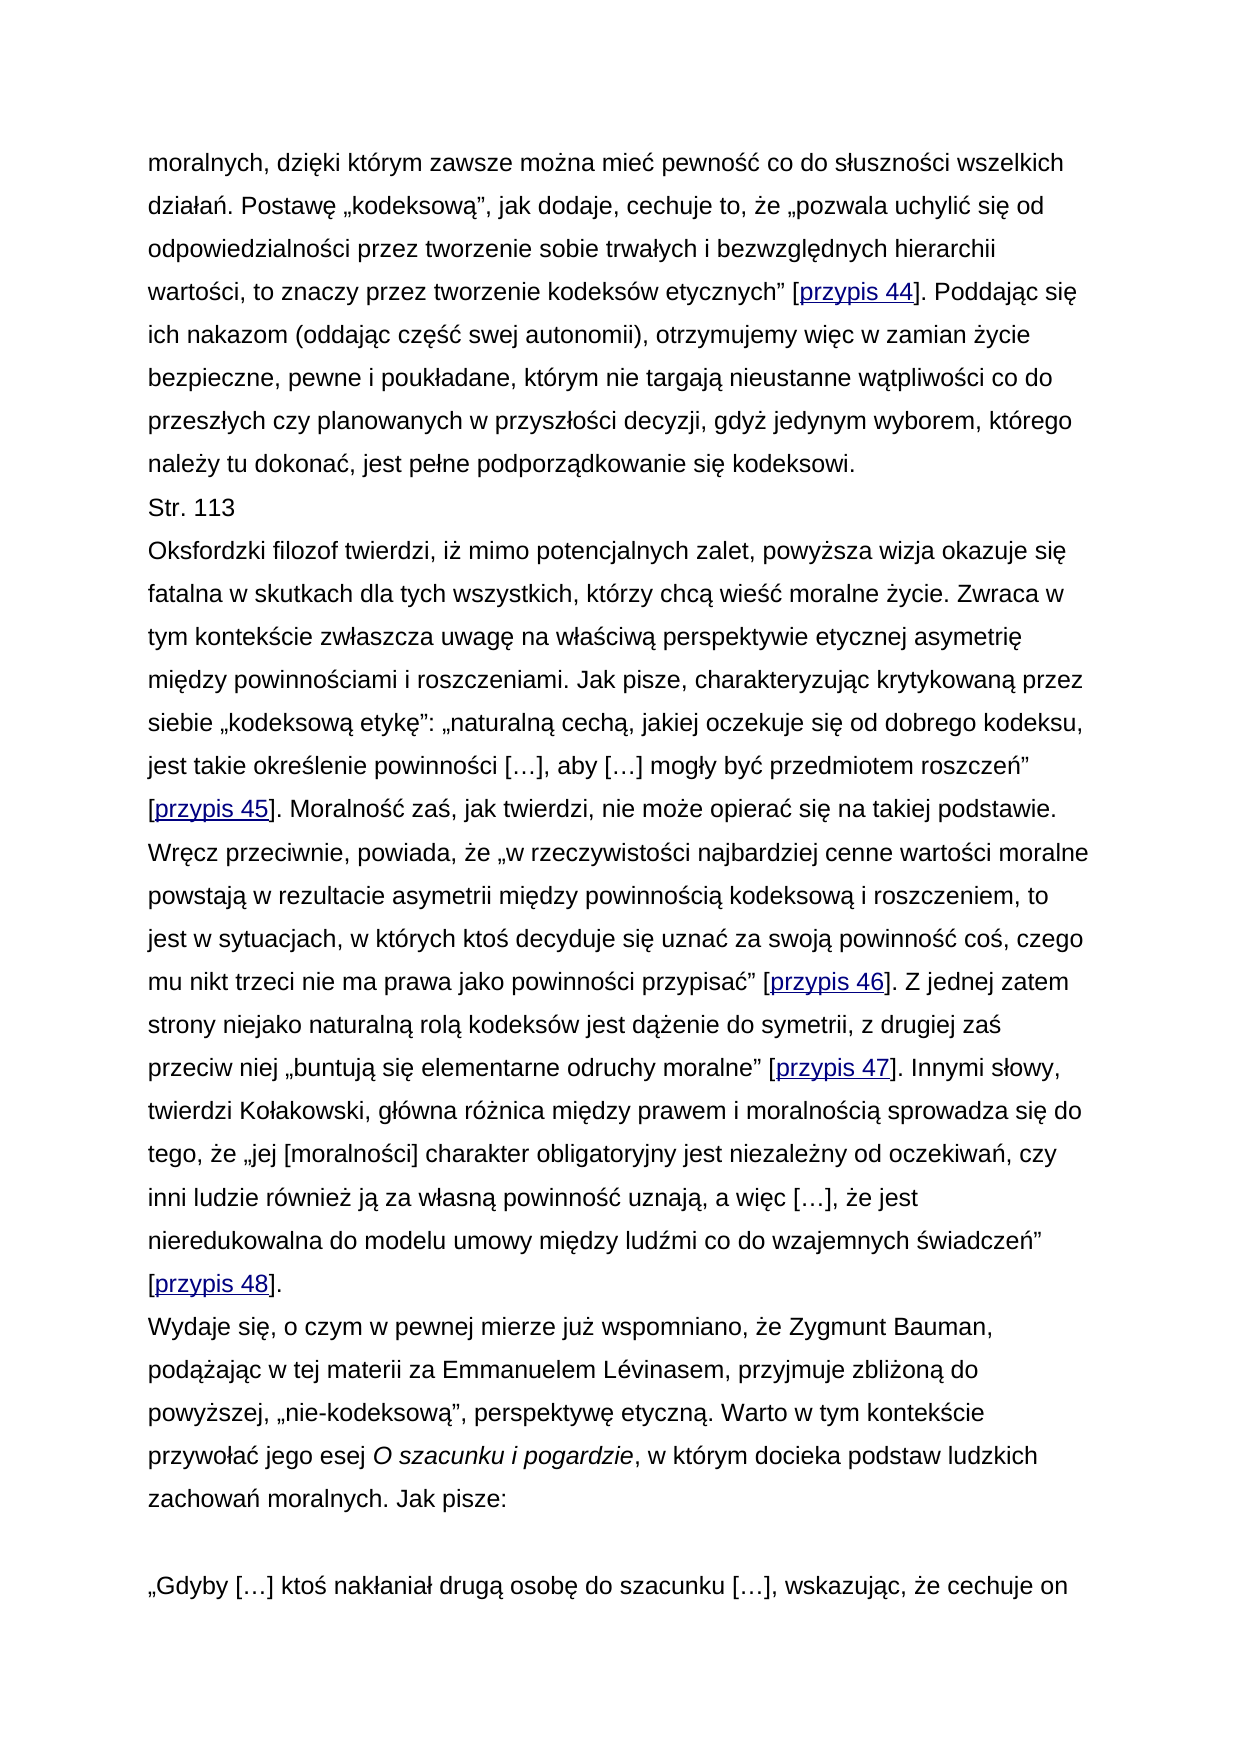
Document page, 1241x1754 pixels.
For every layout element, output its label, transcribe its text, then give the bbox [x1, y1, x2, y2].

text Str. 113 [148, 493, 1093, 521]
text moralnych, dzięki którym zawsze można mieć pewność co do słuszności wszelkich działań. Postawę „kodeksową”, jak dodaje, cechuje to, że „pozwala uchylić się od odpowiedzialności przez tworzenie sobie trwałych i bezwzględnych hierarchii wartości, to znaczy przez tworzenie kodeksów etycznych” [przypis 44]. Poddając się ich nakazom (oddając część swej autonomii), otrzymujemy więc w zamian życie bezpieczne, pewne i poukładane, którym nie targają nieustanne wątpliwości co do przeszłych czy planowanych w przyszłości decyzji, gdyż jedynym wyborem, którego należy tu dokonać, jest pełne podporządkowanie się kodeksowi. [148, 148, 1093, 478]
text „Gdyby […] ktoś nakłaniał drugą osobę do szacunku […], wskazując, że cechuje on [148, 1571, 1093, 1599]
text Wydaje się, o czym w pewnej mierze już wspomniano, że Zygmunt Bauman, podążając w tej materii za Emmanuelem Lévinasem, przyjmuje zbliżoną do powyższej, „nie-kodeksową”, perspektywę etyczną. Warto w tym kontekście przywołać jego esej O szacunku i pogardzie, w którym docieka podstaw ludzkich zachowań moralnych. Jak pisze: [148, 1312, 1093, 1513]
text Oksfordzki filozof twierdzi, iż mimo potencjalnych zalet, powyższa wizja okazuje się fatalna w skutkach dla tych wszystkich, którzy chcą wieść moralne życie. Zwraca w tym kontekście zwłaszcza uwagę na właściwą perspektywie etycznej asymetrię między powinnościami i roszczeniami. Jak pisze, charakteryzując krytykowaną przez siebie „kodeksową etykę”: „naturalną cechą, jakiej oczekuje się od dobrego kodeksu, jest takie określenie powinności […], aby […] mogły być przedmiotem roszczeń” [przypis 45]. Moralność zaś, jak twierdzi, nie może opierać się na takiej podstawie. Wręcz przeciwnie, powiada, że „w rzeczywistości najbardziej cenne wartości moralne powstają w rezultacie asymetrii między powinnością kodeksową i roszczeniem, to jest w sytuacjach, w których ktoś decyduje się uznać za swoją powinność coś, czego mu nikt trzeci nie ma prawa jako powinności przypisać” [przypis 46]. Z jednej zatem strony niejako naturalną rolą kodeksów jest dążenie do symetrii, z drugiej zaś przeciw niej „buntują się elementarne odruchy moralne” [przypis 47]. Innymi słowy, twierdzi Kołakowski, główna różnica między prawem i moralnością sprowadza się do tego, że „jej [moralności] charakter obligatoryjny jest niezależny od oczekiwań, czy inni ludzie również ją za własną powinność uznają, a więc […], że jest nieredukowalna do modelu umowy między ludźmi co do wzajemnych świadczeń” [przypis 48]. [148, 536, 1093, 1298]
